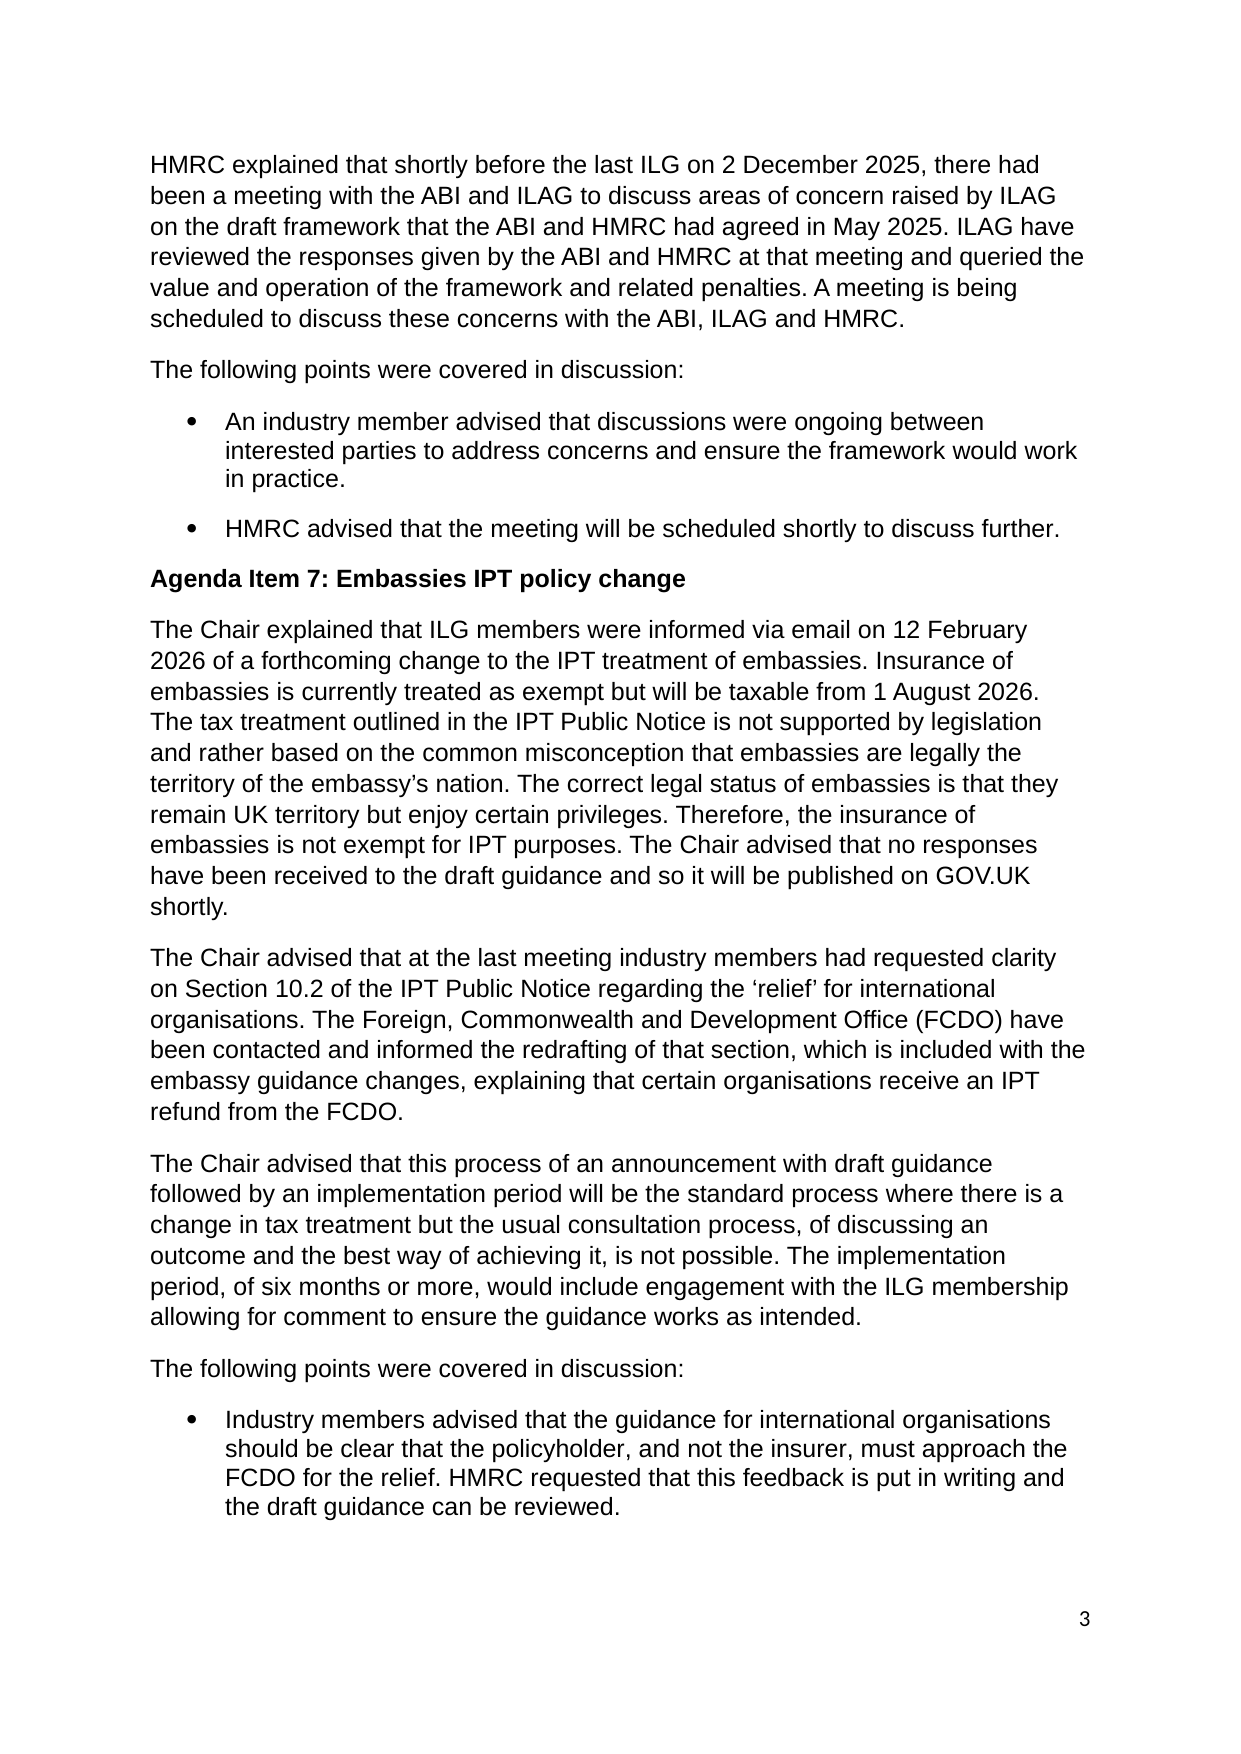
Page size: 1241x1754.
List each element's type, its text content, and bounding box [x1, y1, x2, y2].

text The Chair explained that ILG members were informed via email on 12 February 2026 of a forthcoming change to the IPT treatment of embassies. Insurance of embassies is currently treated as exempt but will be taxable from 1 August 2026. The tax treatment outlined in the IPT Public Notice is not supported by legislation and rather based on the common misconception that embassies are legally the territory of the embassy’s nation. The correct legal status of embassies is that they remain UK territory but enjoy certain privileges. Therefore, the insurance of embassies is not exempt for IPT purposes. The Chair advised that no responses have been received to the draft guidance and so it will be published on GOV.UK shortly. [150, 615, 1090, 921]
text The Chair advised that this process of an announcement with draft guidance followed by an implementation period will be the standard process where there is a change in tax treatment but the usual consultation process, of discussing an outcome and the best way of achieving it, is not possible. The implementation period, of six months or more, would include engagement with the ILG membership allowing for comment to ensure the guidance works as intended. [150, 1148, 1090, 1331]
list HMRC advised that the meeting will be scheduled shortly to discuss further. [187, 514, 1090, 543]
list Industry members advised that the guidance for international organisations should be clear that the policyholder, and not the insurer, must approach the FCDO for the relief. HMRC requested that this feedback is put in writing and the draft guidance can be reviewed. [187, 1405, 1090, 1520]
text Agenda Item 7: Embassies IPT policy change [150, 564, 1090, 592]
text The Chair advised that at the last meeting industry members had requested clarity on Section 10.2 of the IPT Public Notice regarding the ‘relief’ for international organisations. The Foreign, Commonwealth and Development Office (FCDO) have been contacted and informed the redrafting of that section, which is included with the embassy guidance changes, explaining that certain organisations receive an IPT refund from the FCDO. [150, 943, 1090, 1126]
text The following points were covered in discussion: [150, 1354, 1090, 1382]
text The following points were covered in discussion: [150, 355, 1090, 384]
text HMRC explained that shortly before the last ILG on 2 December 2025, there had been a meeting with the ABI and ILAG to discuss areas of concern raised by ILAG on the draft framework that the ABI and HMRC had agreed in May 2025. ILAG have reviewed the responses given by the ABI and HMRC at that meeting and queried the value and operation of the framework and related penalties. A meeting is being scheduled to discuss these concerns with the ABI, ILAG and HMRC. [150, 150, 1090, 332]
list An industry member advised that discussions were ongoing between interested parties to address concerns and ensure the framework would work in practice. [187, 407, 1090, 493]
